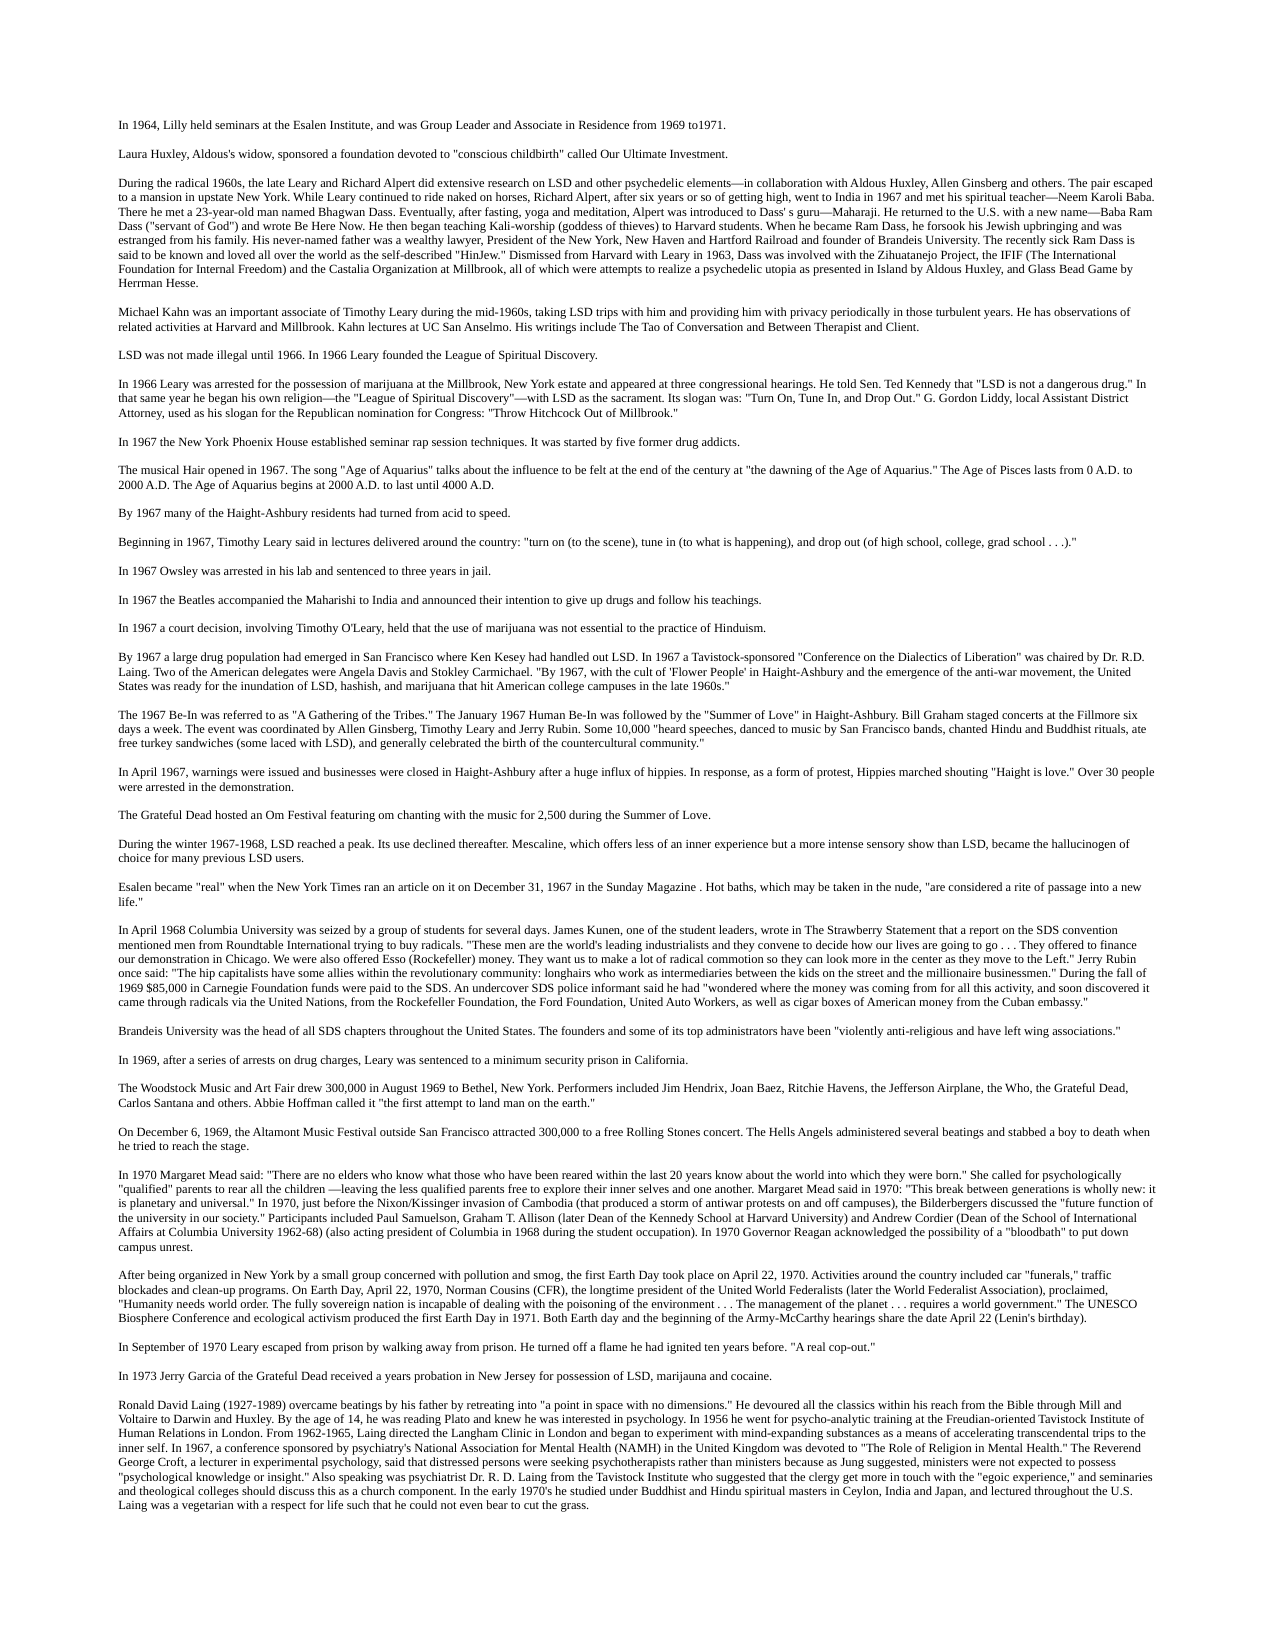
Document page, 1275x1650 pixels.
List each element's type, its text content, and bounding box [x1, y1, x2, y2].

text In 1967 the Beatles accompanied the Maharishi to India and announced their intention to give up drugs and follow his teachings. [118, 592, 1157, 607]
text The 1967 Be-In was referred to as "A Gathering of the Tribes." The January 1967 Human Be-In was followed by the "Summer of Love" in Haight-Ashbury. Bill Graham staged concerts at the Fillmore six days a week. The event was coordinated by Allen Ginsberg, Timothy Leary and Jerry Rubin. Some 10,000 "heard speeches, danced to music by San Francisco bands, chanted Hindu and Buddhist rituals, ate free turkey sandwiches (some laced with LSD), and generally celebrated the birth of the countercultural community." [118, 707, 1157, 751]
text In 1964, Lilly held seminars at the Esalen Institute, and was Group Leader and Associate in Residence from 1969 to1971. [118, 118, 1157, 132]
text In 1967 a court decision, involving Timothy O'Leary, held that the use of marijuana was not essential to the practice of Hinduism. [118, 621, 1157, 636]
text Michael Kahn was an important associate of Timothy Leary during the mid-1960s, taking LSD trips with him and providing him with privacy periodically in those turbulent years. He has observations of related activities at Harvard and Millbrook. Kahn lectures at UC San Anselmo. His writings include The Tao of Conversation and Between Therapist and Client. [118, 305, 1157, 334]
text By 1967 many of the Haight-Ashbury residents had turned from acid to speed. [118, 506, 1157, 521]
text The musical Hair opened in 1967. The song "Age of Aquarius" talks about the influence to be felt at the end of the century at "the dawning of the Age of Aquarius." The Age of Pisces lasts from 0 A.D. to 2000 A.D. The Age of Aquarius begins at 2000 A.D. to last until 4000 A.D. [118, 463, 1157, 492]
text In 1969, after a series of arrests on drug charges, Leary was sentenced to a minimum security prison in California. [118, 1052, 1157, 1067]
text Beginning in 1967, Timothy Leary said in lectures delivered around the country: "turn on (to the scene), tune in (to what is happening), and drop out (of high school, college, grad school . . .)." [118, 535, 1157, 549]
text In 1973 Jerry Garcia of the Grateful Dead received a years probation in New Jersey for possession of LSD, marijauna and cocaine. [118, 1369, 1157, 1383]
text Esalen became "real" when the New York Times ran an article on it on December 31, 1967 in the Sunday Magazine . Hot baths, which may be taken in the nude, "are considered a rite of passage into a new life." [118, 880, 1157, 909]
text Ronald David Laing (1927-1989) overcame beatings by his father by retreating into "a point in space with no dimensions." He devoured all the classics within his reach from the Bible through Mill and Voltaire to Darwin and Huxley. By the age of 14, he was reading Plato and knew he was interested in psychology. In 1956 he went for psycho-analytic training at the Freudian-oriented Tavistock Institute of Human Relations in London. From 1962-1965, Laing directed the Langham Clinic in London and began to experiment with mind-expanding substances as a means of accelerating transcendental trips to the inner self. In 1967, a conference sponsored by psychiatry's National Association for Mental Health (NAMH) in the United Kingdom was devoted to "The Role of Religion in Mental Health." The Reverend George Croft, a lecturer in experimental psychology, said that distressed persons were seeking psychotherapists rather than ministers because as Jung suggested, ministers were not expected to possess "psychological knowledge or insight." Also speaking was psychiatrist Dr. R. D. Laing from the Tavistock Institute who suggested that the clergy get more in touch with the "egoic experience," and seminaries and theological colleges should discuss this as a church component. In the early 1970's he studied under Buddhist and Hindu spiritual masters in Ceylon, India and Japan, and lectured throughout the U.S. Laing was a vegetarian with a respect for life such that he could not even bear to cut the grass. [118, 1397, 1157, 1512]
text The Woodstock Music and Art Fair drew 300,000 in August 1969 to Bethel, New York. Performers included Jim Hendrix, Joan Baez, Ritchie Havens, the Jefferson Airplane, the Who, the Grateful Dead, Carlos Santana and others. Abbie Hoffman called it "the first attempt to land man on the earth." [118, 1081, 1157, 1110]
text Laura Huxley, Aldous's widow, sponsored a foundation devoted to "conscious childbirth" called Our Ultimate Investment. [118, 147, 1157, 161]
text LSD was not made illegal until 1966. In 1966 Leary founded the League of Spiritual Discovery. [118, 348, 1157, 362]
text During the winter 1967-1968, LSD reached a peak. Its use declined thereafter. Mescaline, which offers less of an inner experience but a more intense sensory show than LSD, became the hallucinogen of choice for many previous LSD users. [118, 837, 1157, 866]
text In April 1968 Columbia University was seized by a group of students for several days. James Kunen, one of the student leaders, wrote in The Strawberry Statement that a report on the SDS convention mentioned men from Roundtable International trying to buy radicals. "These men are the world's leading industrialists and they convene to decide how our lives are going to go . . . They offered to finance our demonstration in Chicago. We were also offered Esso (Rockefeller) money. They want us to make a lot of radical commotion so they can look more in the center as they move to the Left." Jerry Rubin once said: "The hip capitalists have some allies within the revolutionary community: longhairs who work as intermediaries between the kids on the street and the millionaire businessmen." During the fall of 1969 $85,000 in Carnegie Foundation funds were paid to the SDS. An undercover SDS police informant said he had "wondered where the money was coming from for all this activity, and soon discovered it came through radicals via the United Nations, from the Rockefeller Foundation, the Ford Foundation, United Auto Workers, as well as cigar boxes of American money from the Cuban embassy." [118, 923, 1157, 1009]
text In 1967 the New York Phoenix House established seminar rap session techniques. It was started by five former drug addicts. [118, 434, 1157, 449]
text By 1967 a large drug population had emerged in San Francisco where Ken Kesey had handled out LSD. In 1967 a Tavistock-sponsored "Conference on the Dialectics of Liberation" was chaired by Dr. R.D. Laing. Two of the American delegates were Angela Davis and Stokley Carmichael. "By 1967, with the cult of 'Flower People' in Haight-Ashbury and the emergence of the anti-war movement, the United States was ready for the inundation of LSD, hashish, and marijuana that hit American college campuses in the late 1960s." [118, 650, 1157, 693]
text In April 1967, warnings were issued and businesses were closed in Haight-Ashbury after a huge influx of hippies. In response, as a form of protest, Hippies marched shouting "Haight is love." Over 30 people were arrested in the demonstration. [118, 765, 1157, 794]
text On December 6, 1969, the Altamont Music Festival outside San Francisco attracted 300,000 to a free Rolling Stones concert. The Hells Angels administered several beatings and stabbed a boy to death when he tried to reach the stage. [118, 1124, 1157, 1153]
text In 1967 Owsley was arrested in his lab and sentenced to three years in jail. [118, 564, 1157, 578]
text In September of 1970 Leary escaped from prison by walking away from prison. He turned off a flame he had ignited ten years before. "A real cop-out." [118, 1340, 1157, 1354]
text During the radical 1960s, the late Leary and Richard Alpert did extensive research on LSD and other psychedelic elements—in collaboration with Aldous Huxley, Allen Ginsberg and others. The pair escaped to a mansion in upstate New York. While Leary continued to ride naked on horses, Richard Alpert, after six years or so of getting high, went to India in 1967 and met his spiritual teacher—Neem Karoli Baba. There he met a 23-year-old man named Bhagwan Dass. Eventually, after fasting, yoga and meditation, Alpert was introduced to Dass' s guru—Maharaji. He returned to the U.S. with a new name—Baba Ram Dass ("servant of God") and wrote Be Here Now. He then began teaching Kali-worship (goddess of thieves) to Harvard students. When he became Ram Dass, he forsook his Jewish upbringing and was estranged from his family. His never-named father was a wealthy lawyer, President of the New York, New Haven and Hartford Railroad and founder of Brandeis University. The recently sick Ram Dass is said to be known and loved all over the world as the self-described "HinJew." Dismissed from Harvard with Leary in 1963, Dass was involved with the Zihuatanejo Project, the IFIF (The International Foundation for Internal Freedom) and the Castalia Organization at Millbrook, all of which were attempts to realize a psychedelic utopia as presented in Island by Aldous Huxley, and Glass Bead Game by Herrman Hesse. [118, 176, 1157, 291]
text Brandeis University was the head of all SDS chapters throughout the United States. The founders and some of its top administrators have been "violently anti-religious and have left wing associations." [118, 1024, 1157, 1038]
text After being organized in New York by a small group concerned with pollution and smog, the first Earth Day took place on April 22, 1970. Activities around the country included car "funerals," traffic blockades and clean-up programs. On Earth Day, April 22, 1970, Norman Cousins (CFR), the longtime president of the United World Federalists (later the World Federalist Association), proclaimed, "Humanity needs world order. The fully sovereign nation is incapable of dealing with the poisoning of the environment . . . The management of the planet . . . requires a world government." The UNESCO Biosphere Conference and ecological activism produced the first Earth Day in 1971. Both Earth day and the beginning of the Army-McCarthy hearings share the date April 22 (Lenin's birthday). [118, 1268, 1157, 1326]
text The Grateful Dead hosted an Om Festival featuring om chanting with the music for 2,500 during the Summer of Love. [118, 808, 1157, 822]
text In 1966 Leary was arrested for the possession of marijuana at the Millbrook, New York estate and appeared at three congressional hearings. He told Sen. Ted Kennedy that "LSD is not a dangerous drug." In that same year he began his own religion—the "League of Spiritual Discovery"—with LSD as the sacrament. Its slogan was: "Turn On, Tune In, and Drop Out." G. Gordon Liddy, local Assistant District Attorney, used as his slogan for the Republican nomination for Congress: "Throw Hitchcock Out of Millbrook." [118, 377, 1157, 420]
text In 1970 Margaret Mead said: "There are no elders who know what those who have been reared within the last 20 years know about the world into which they were born." She called for psychologically "qualified" parents to rear all the children —leaving the less qualified parents free to explore their inner selves and one another. Margaret Mead said in 1970: "This break between generations is wholly new: it is planetary and universal." In 1970, just before the Nixon/Kissinger invasion of Cambodia (that produced a storm of antiwar protests on and off campuses), the Bilderbergers discussed the "future function of the university in our society." Participants included Paul Samuelson, Graham T. Allison (later Dean of the Kennedy School at Harvard University) and Andrew Cordier (Dean of the School of International Affairs at Columbia University 1962-68) (also acting president of Columbia in 1968 during the student occupation). In 1970 Governor Reagan acknowledged the possibility of a "bloodbath" to put down campus unrest. [118, 1167, 1157, 1254]
